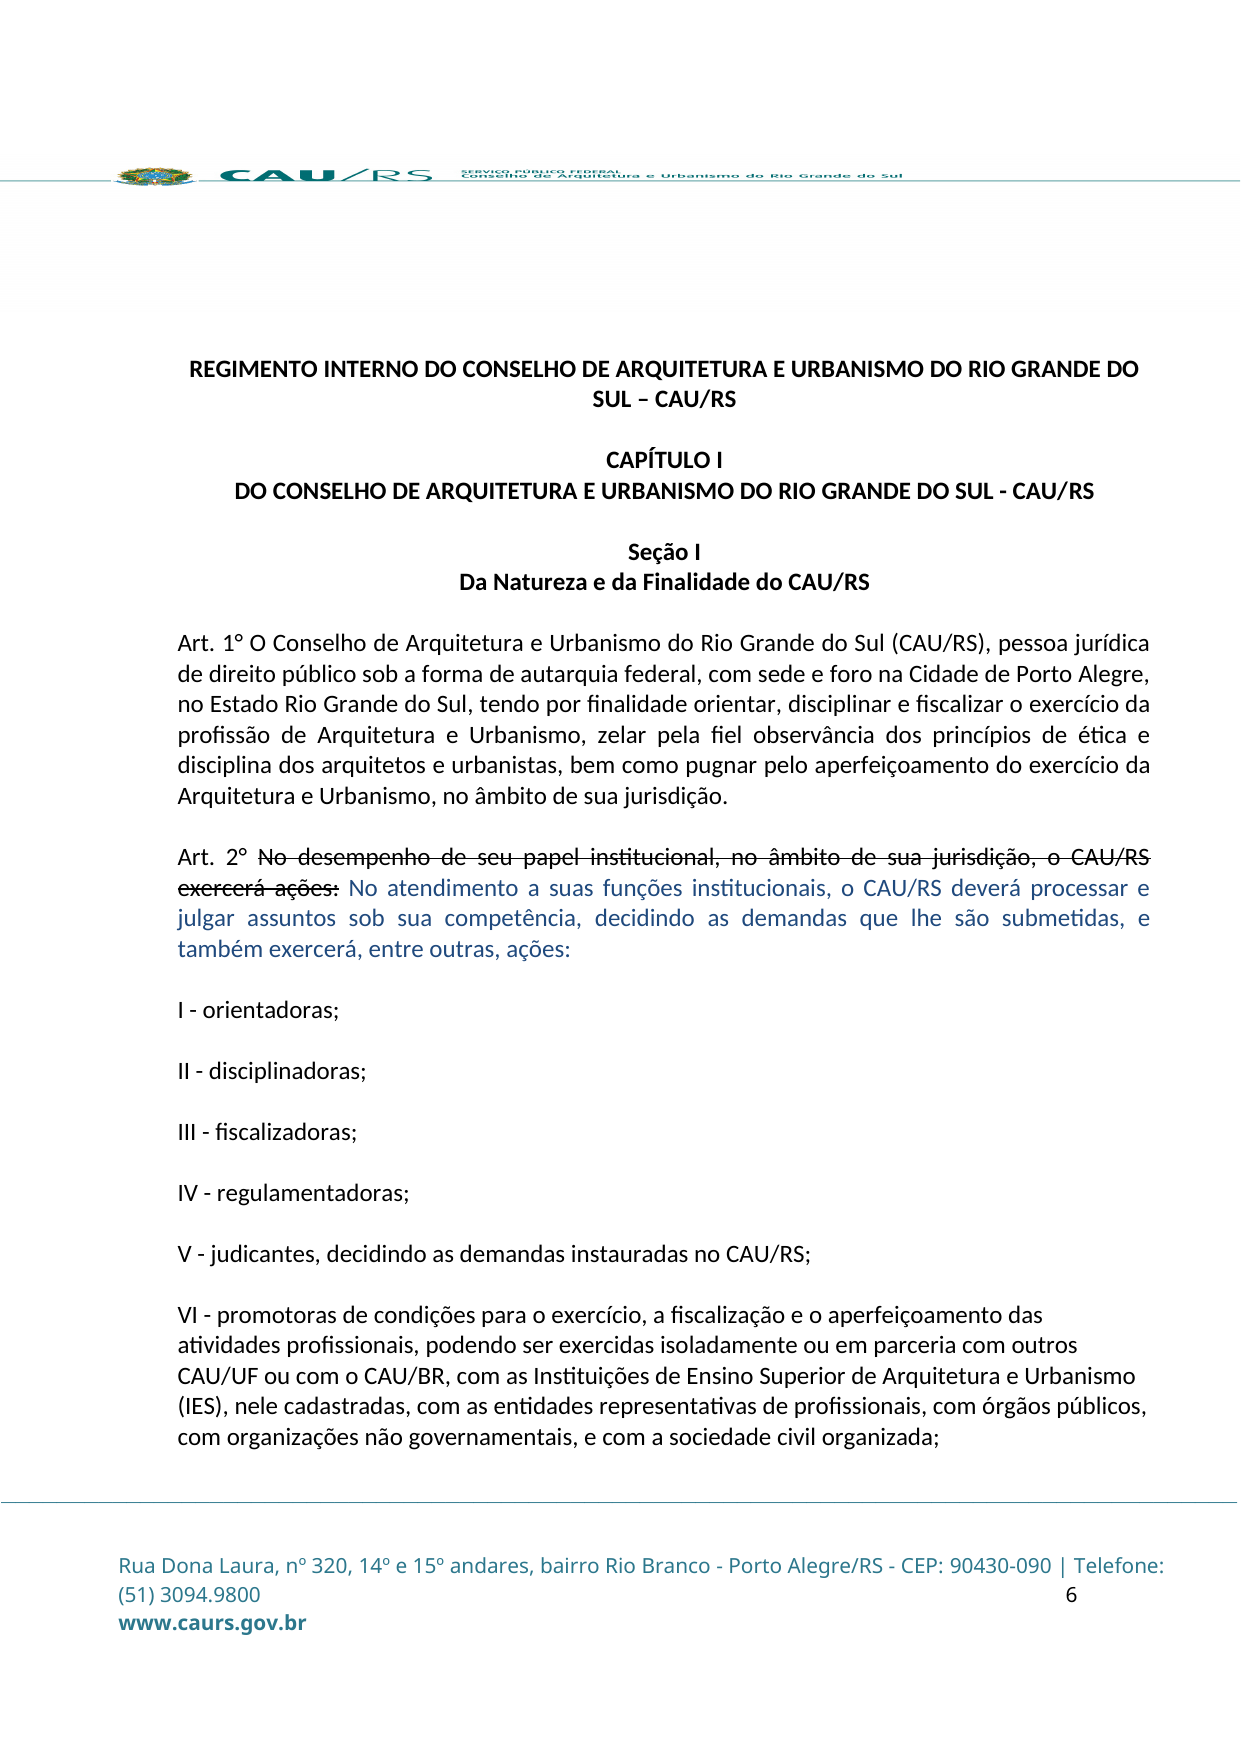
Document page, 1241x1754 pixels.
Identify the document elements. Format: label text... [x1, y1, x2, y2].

text VI - promotoras de condições para o exercício, a fiscalização e o aperfeiçoamento das atividades profissionais, podendo ser exercidas isoladamente ou em parceria com outros CAU/UF ou com o CAU/BR, com as Instituições de Ensino Superior de Arquitetura e Urbanismo (IES), nele cadastradas, com as entidades representativas de profissionais, com órgãos públicos, com organizações não governamentais, e com a sociedade civil organizada; [177, 1299, 1152, 1452]
text II - disciplinadoras; [177, 1055, 1152, 1085]
text Da Natureza e da Finalidade do CAU/RS [177, 566, 1152, 597]
text DO CONSELHO DE ARQUITETURA E URBANISMO DO RIO GRANDE DO SUL - CAU/RS [177, 475, 1152, 505]
text I - orientadoras; [177, 994, 1152, 1024]
text Art. 1° O Conselho de Arquitetura e Urbanismo do Rio Grande do Sul (CAU/RS), pessoa jurídica de direito público sob a forma de autarquia federal, com sede e foro na Cidade de Porto Alegre, no Estado Rio Grande do Sul, tendo por finalidade orientar, disciplinar e fiscalizar o exercício da profissão de Arquitetura e Urbanismo, zelar pela fiel observância dos princípios de ética e disciplina dos arquitetos e urbanistas, bem como pugnar pelo aperfeiçoamento do exercício da Arquitetura e Urbanismo, no âmbito de sua jurisdição. [177, 627, 1152, 811]
text Seção I [177, 536, 1152, 566]
text IV - regulamentadoras; [177, 1177, 1152, 1207]
text Art. 2° No desempenho de seu papel institucional, no âmbito de sua jurisdição, o CAU/RS exercerá ações: No atendimento a suas funções institucionais, o CAU/RS deverá processar e julgar assuntos sob sua competência, decidindo as demandas que lhe são submetidas, e também exercerá, entre outras, ações: [177, 841, 1152, 963]
text V - judicantes, decidindo as demandas instauradas no CAU/RS; [177, 1238, 1152, 1268]
text CAPÍTULO I [177, 444, 1152, 475]
text III - fiscalizadoras; [177, 1116, 1152, 1146]
text REGIMENTO INTERNO DO CONSELHO DE ARQUITETURA E URBANISMO DO RIO GRANDE DO SUL – CAU/RS [177, 353, 1152, 414]
